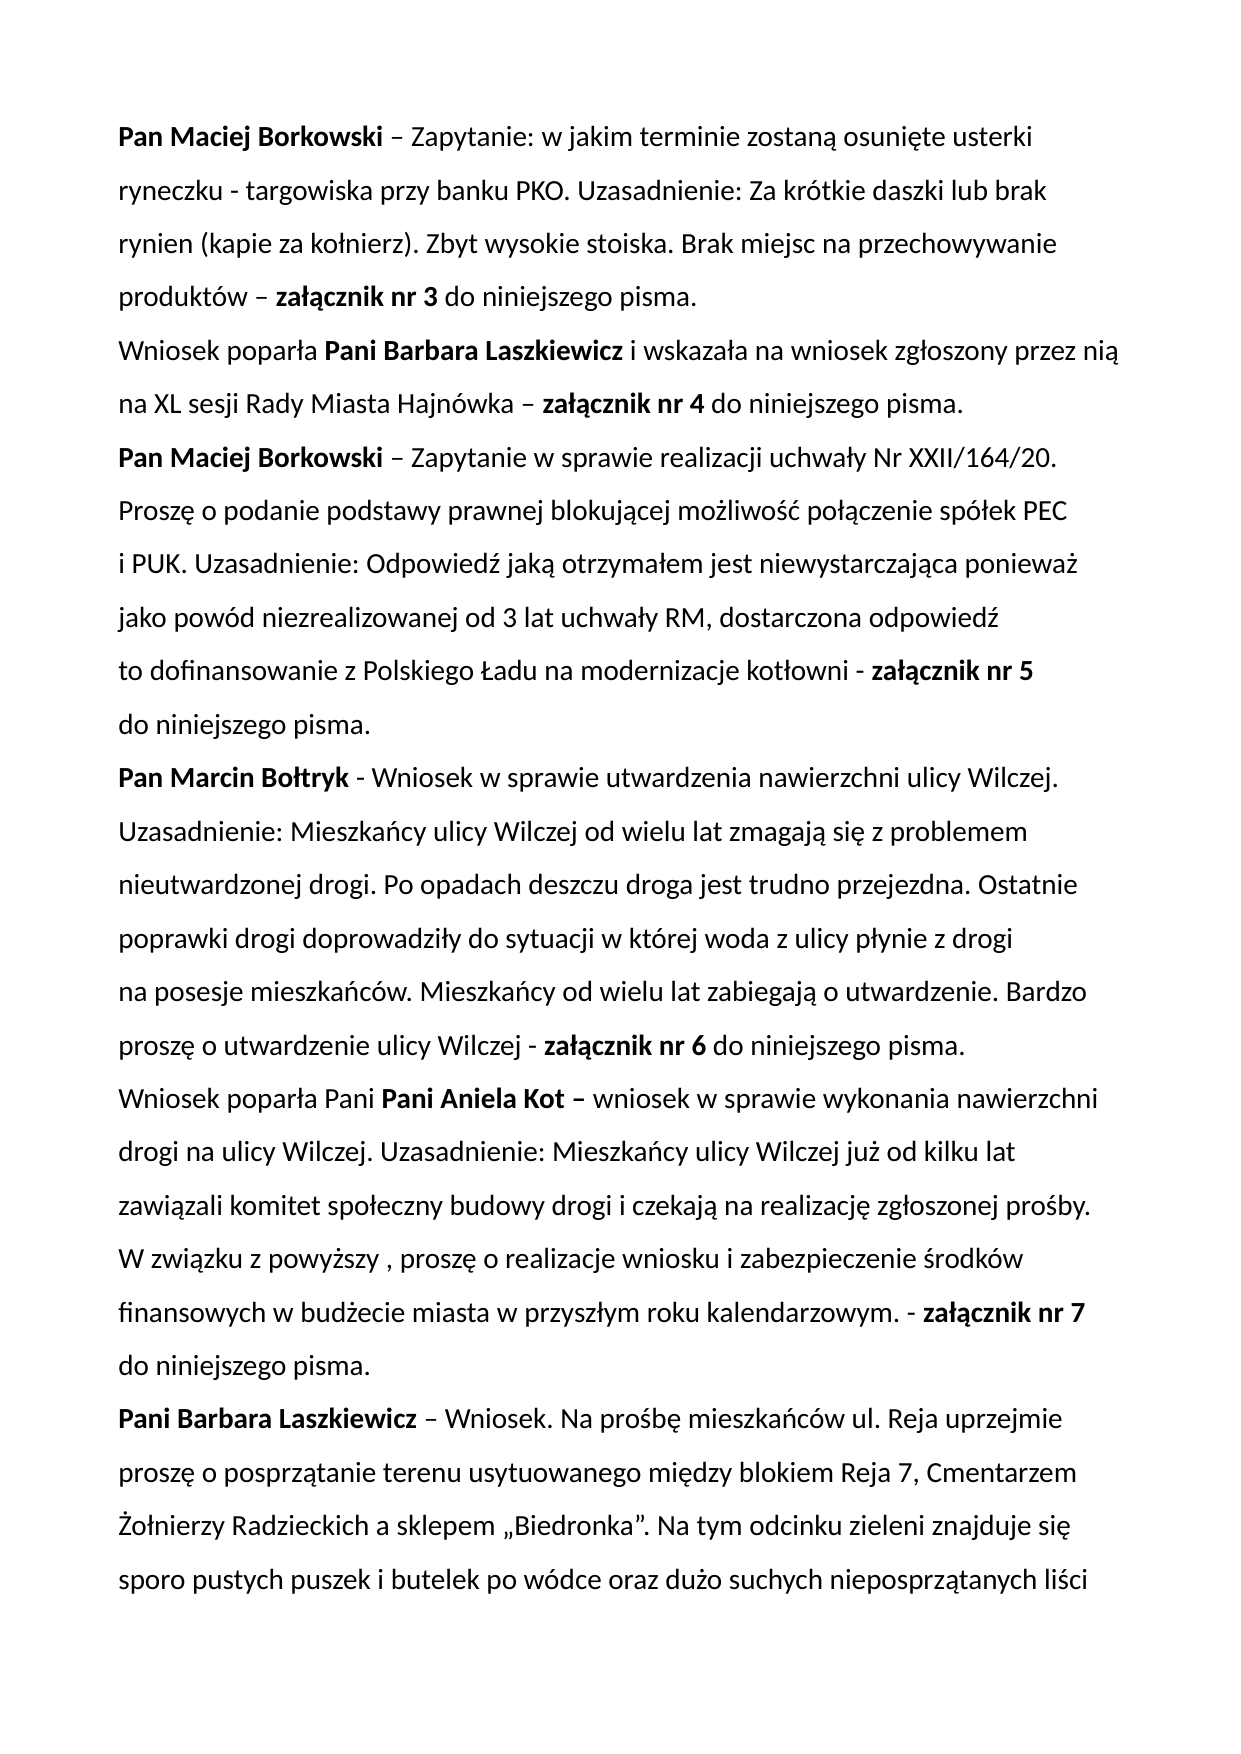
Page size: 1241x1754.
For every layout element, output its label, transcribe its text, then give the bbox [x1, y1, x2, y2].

text Pani Barbara Laszkiewicz – Wniosek. Na prośbę mieszkańców ul. Reja uprzejmie proszę o posprzątanie terenu usytuowanego między blokiem Reja 7, Cmentarzem Żołnierzy Radzieckich a sklepem „Biedronka”. Na tym odcinku zieleni znajduje się sporo pustych puszek i butelek po wódce oraz dużo suchych nieposprzątanych liści [118, 1401, 1122, 1597]
text Pan Maciej Borkowski – Zapytanie: w jakim terminie zostaną osunięte usterki ryneczku - targowiska przy banku PKO. Uzasadnienie: Za krótkie daszki lub brak rynien (kapie za kołnierz). Zbyt wysokie stoiska. Brak miejsc na przechowywanie produktów – załącznik nr 3 do niniejszego pisma. [118, 118, 1122, 314]
text Pan Maciej Borkowski – Zapytanie w sprawie realizacji uchwały Nr XXII/164/20. Proszę o podanie podstawy prawnej blokującej możliwość połączenie spółek PEC i PUK. Uzasadnienie: Odpowiedź jaką otrzymałem jest niewystarczająca ponieważ jako powód niezrealizowanej od 3 lat uchwały RM, dostarczona odpowiedź to dofinansowanie z Polskiego Ładu na modernizacje kotłowni - załącznik nr 5 do niniejszego pisma. [118, 439, 1122, 742]
text Wniosek poparła Pani Pani Aniela Kot – wniosek w sprawie wykonania nawierzchni drogi na ulicy Wilczej. Uzasadnienie: Mieszkańcy ulicy Wilczej już od kilku lat zawiązali komitet społeczny budowy drogi i czekają na realizację zgłoszonej prośby. W związku z powyższy , proszę o realizacje wniosku i zabezpieczenie środków finansowych w budżecie miasta w przyszłym roku kalendarzowym. - załącznik nr 7 do niniejszego pisma. [118, 1080, 1122, 1383]
text Wniosek poparła Pani Barbara Laszkiewicz i wskazała na wniosek zgłoszony przez nią na XL sesji Rady Miasta Hajnówka – załącznik nr 4 do niniejszego pisma. [118, 332, 1122, 421]
text Pan Marcin Bołtryk - Wniosek w sprawie utwardzenia nawierzchni ulicy Wilczej. Uzasadnienie: Mieszkańcy ulicy Wilczej od wielu lat zmagają się z problemem nieutwardzonej drogi. Po opadach deszczu droga jest trudno przejezdna. Ostatnie poprawki drogi doprowadziły do sytuacji w której woda z ulicy płynie z drogi na posesje mieszkańców. Mieszkańcy od wielu lat zabiegają o utwardzenie. Bardzo proszę o utwardzenie ulicy Wilczej - załącznik nr 6 do niniejszego pisma. [118, 759, 1122, 1062]
